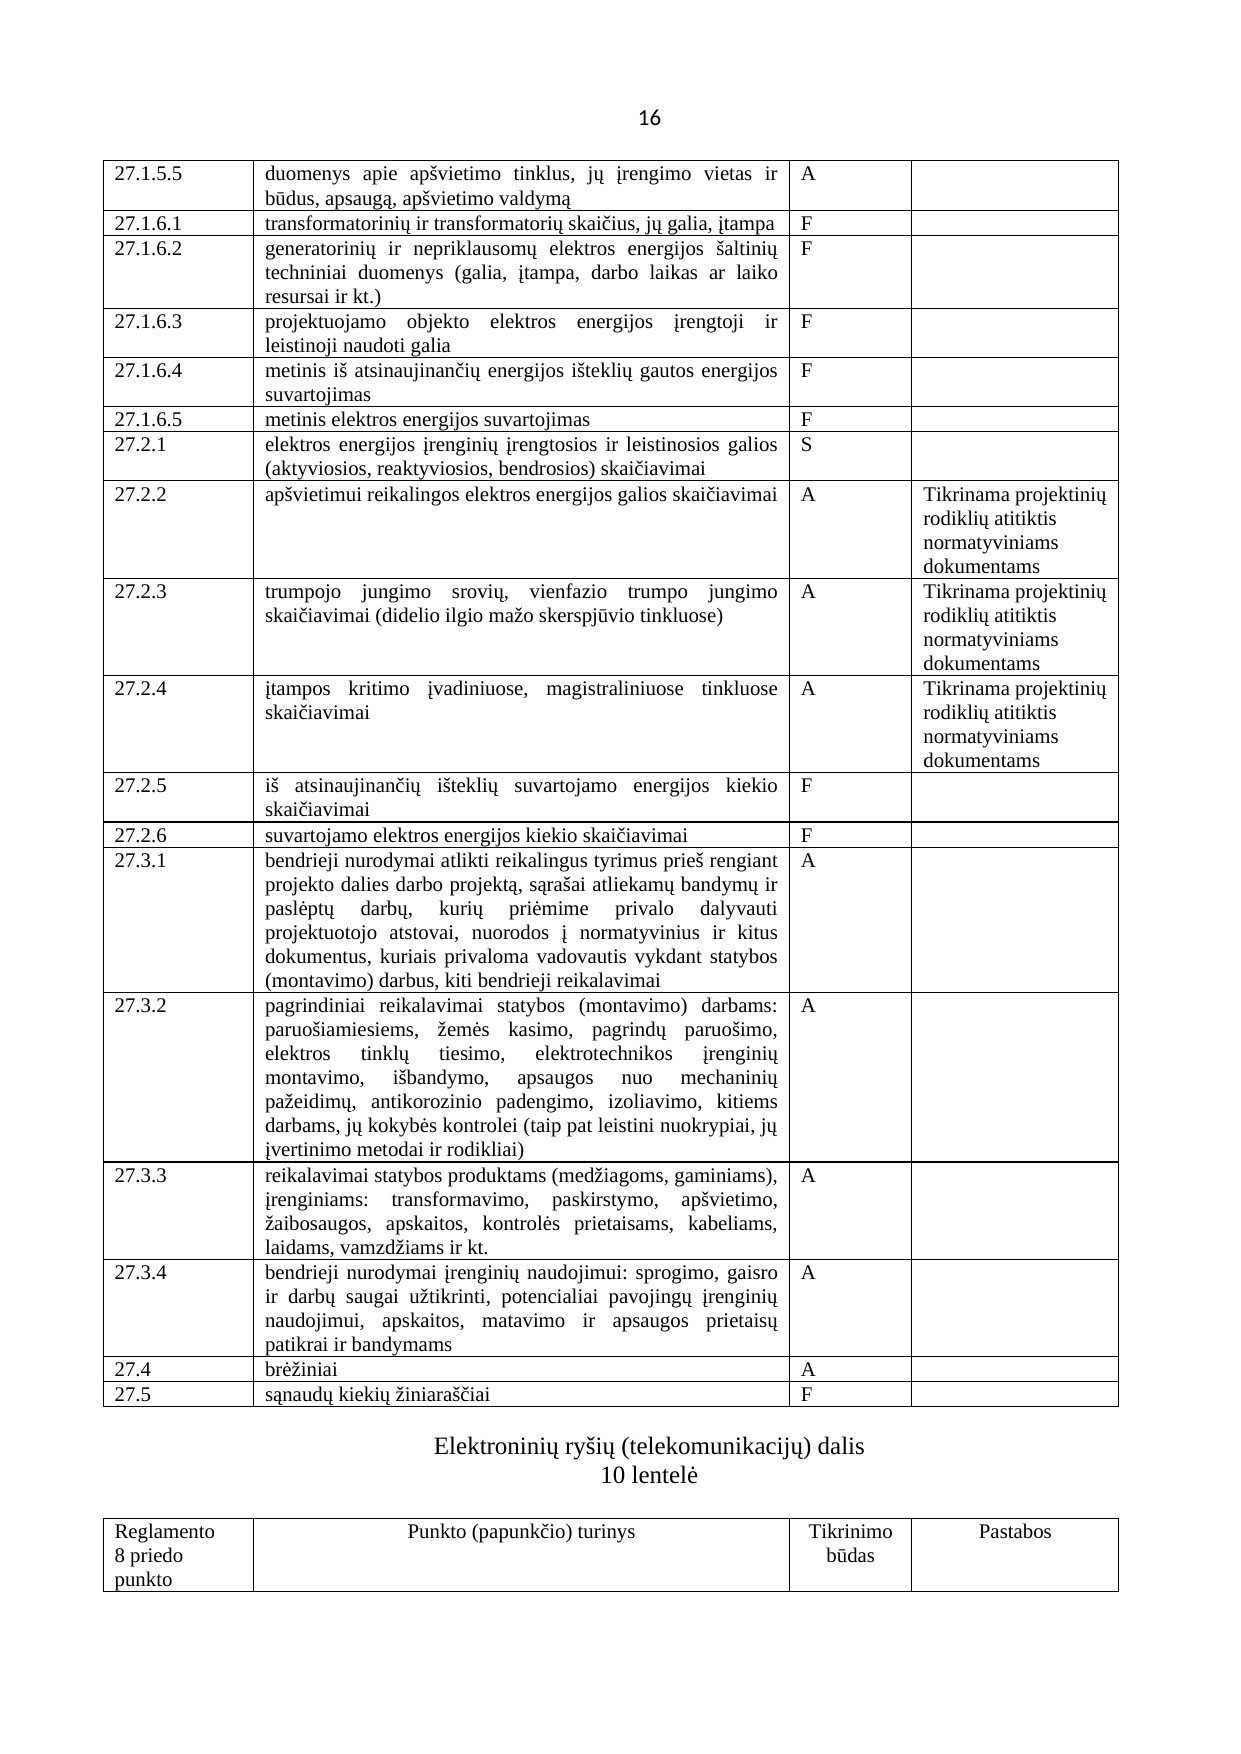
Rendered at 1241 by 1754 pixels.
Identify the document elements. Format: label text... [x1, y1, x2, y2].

table_cell bendrieji nurodymai įrenginių naudojimui: sprogimo, gaisro ir darbų saugai užtikrinti, potencialiai pavojingų įrenginių naudojimui, apskaitos, matavimo ir apsaugos prietaisų patikrai ir bandymams [254, 1260, 789, 1356]
table_cell 27.2.1 [104, 432, 253, 480]
table_cell apšvietimui reikalingos elektros energijos galios skaičiavimai [254, 481, 789, 578]
table_cell suvartojamo elektros energijos kiekio skaičiavimai [254, 823, 789, 847]
table_cell Tikrinama projektinių rodiklių atitiktis normatyviniams dokumentams [912, 481, 1118, 578]
table_cell 27.1.6.2 [104, 236, 253, 308]
table_cell 27.1.6.1 [104, 211, 253, 234]
table_cell A [790, 161, 911, 209]
table_cell bendrieji nurodymai atlikti reikalingus tyrimus prieš rengiant projekto dalies darbo projektą, sąrašai atliekamų bandymų ir paslėptų darbų, kurių priėmime privalo dalyvauti projektuotojo atstovai, nuorodos į normatyvinius ir kitus dokumentus, kuriais privaloma vadovautis vykdant statybos (montavimo) darbus, kiti bendrieji reikalavimai [254, 848, 789, 992]
table_cell [912, 1260, 1118, 1356]
table_cell [912, 773, 1118, 821]
table_cell F [790, 1382, 911, 1406]
table_cell [912, 432, 1118, 480]
table_cell F [790, 236, 911, 308]
table_cell [912, 309, 1118, 357]
table_cell [912, 848, 1118, 992]
table_cell pagrindiniai reikalavimai statybos (montavimo) darbams: paruošiamiesiems, žemės kasimo, pagrindų paruošimo, elektros tinklų tiesimo, elektrotechnikos įrenginių montavimo, išbandymo, apsaugos nuo mechaninių pažeidimų, antikorozinio padengimo, izoliavimo, kitiems darbams, jų kokybės kontrolei (taip pat leistini nuokrypiai, jų įvertinimo metodai ir rodikliai) [254, 993, 789, 1161]
table_cell 27.3.3 [104, 1163, 253, 1259]
table_cell 27.3.2 [104, 993, 253, 1161]
table_header Pastabos [912, 1519, 1118, 1591]
table_cell brėžiniai [254, 1357, 789, 1381]
table_cell reikalavimai statybos produktams (medžiagoms, gaminiams), įrenginiams: transformavimo, paskirstymo, apšvietimo, žaibosaugos, apskaitos, kontrolės prietaisams, kabeliams, laidams, vamzdžiams ir kt. [254, 1163, 789, 1259]
table_cell A [790, 481, 911, 578]
table_cell A [790, 1260, 911, 1356]
table_cell įtampos kritimo įvadiniuose, magistraliniuose tinkluose skaičiavimai [254, 676, 789, 772]
table_cell 27.1.5.5 [104, 161, 253, 209]
table_cell [912, 358, 1118, 406]
text Elektroninių ryšių (telekomunikacijų) dalis [103, 1431, 1195, 1460]
table_cell duomenys apie apšvietimo tinklus, jų įrengimo vietas ir būdus, apsaugą, apšvietimo valdymą [254, 161, 789, 209]
text 10 lentelė [103, 1460, 1195, 1489]
table_cell F [790, 823, 911, 847]
table_cell [912, 993, 1118, 1161]
table_cell [912, 823, 1118, 847]
table_cell 27.3.4 [104, 1260, 253, 1356]
table_cell sąnaudų kiekių žiniaraščiai [254, 1382, 789, 1406]
table_cell [912, 1382, 1118, 1406]
table_cell A [790, 1163, 911, 1259]
table_cell 27.1.6.4 [104, 358, 253, 406]
table_cell 27.1.6.3 [104, 309, 253, 357]
table_cell F [790, 358, 911, 406]
table_header Punkto (papunkčio) turinys [254, 1519, 789, 1591]
table_cell A [790, 579, 911, 675]
table_header Reglamento 8 priedo punkto [104, 1519, 253, 1591]
table_cell metinis iš atsinaujinančių energijos išteklių gautos energijos suvartojimas [254, 358, 789, 406]
table_cell F [790, 773, 911, 821]
table_cell 27.2.4 [104, 676, 253, 772]
table_cell projektuojamo objekto elektros energijos įrengtoji ir leistinoji naudoti galia [254, 309, 789, 357]
table_cell A [790, 993, 911, 1161]
table_cell generatorinių ir nepriklausomų elektros energijos šaltinių techniniai duomenys (galia, įtampa, darbo laikas ar laiko resursai ir kt.) [254, 236, 789, 308]
table_cell F [790, 407, 911, 431]
table_cell Tikrinama projektinių rodiklių atitiktis normatyviniams dokumentams [912, 579, 1118, 675]
table_cell F [790, 309, 911, 357]
table_cell [912, 1163, 1118, 1259]
table_cell [912, 211, 1118, 234]
table_cell Tikrinama projektinių rodiklių atitiktis normatyviniams dokumentams [912, 676, 1118, 772]
table_cell [912, 236, 1118, 308]
table_cell 27.2.2 [104, 481, 253, 578]
table_cell A [790, 676, 911, 772]
table_cell 27.2.5 [104, 773, 253, 821]
table_cell A [790, 848, 911, 992]
table_cell metinis elektros energijos suvartojimas [254, 407, 789, 431]
table_cell [912, 407, 1118, 431]
table_cell 27.2.6 [104, 823, 253, 847]
table_cell iš atsinaujinančių išteklių suvartojamo energijos kiekio skaičiavimai [254, 773, 789, 821]
table_cell [912, 161, 1118, 209]
table_cell [912, 1357, 1118, 1381]
table_cell A [790, 1357, 911, 1381]
table_cell 27.1.6.5 [104, 407, 253, 431]
table_header Tikrinimo būdas [790, 1519, 911, 1591]
table_cell S [790, 432, 911, 480]
table_cell trumpojo jungimo srovių, vienfazio trumpo jungimo skaičiavimai (didelio ilgio mažo skerspjūvio tinkluose) [254, 579, 789, 675]
table_cell 27.2.3 [104, 579, 253, 675]
table_cell elektros energijos įrenginių įrengtosios ir leistinosios galios (aktyviosios, reaktyviosios, bendrosios) skaičiavimai [254, 432, 789, 480]
table_cell 27.3.1 [104, 848, 253, 992]
table_cell transformatorinių ir transformatorių skaičius, jų galia, įtampa [254, 211, 789, 234]
table_cell F [790, 211, 911, 234]
table_cell 27.5 [104, 1382, 253, 1406]
table_cell 27.4 [104, 1357, 253, 1381]
